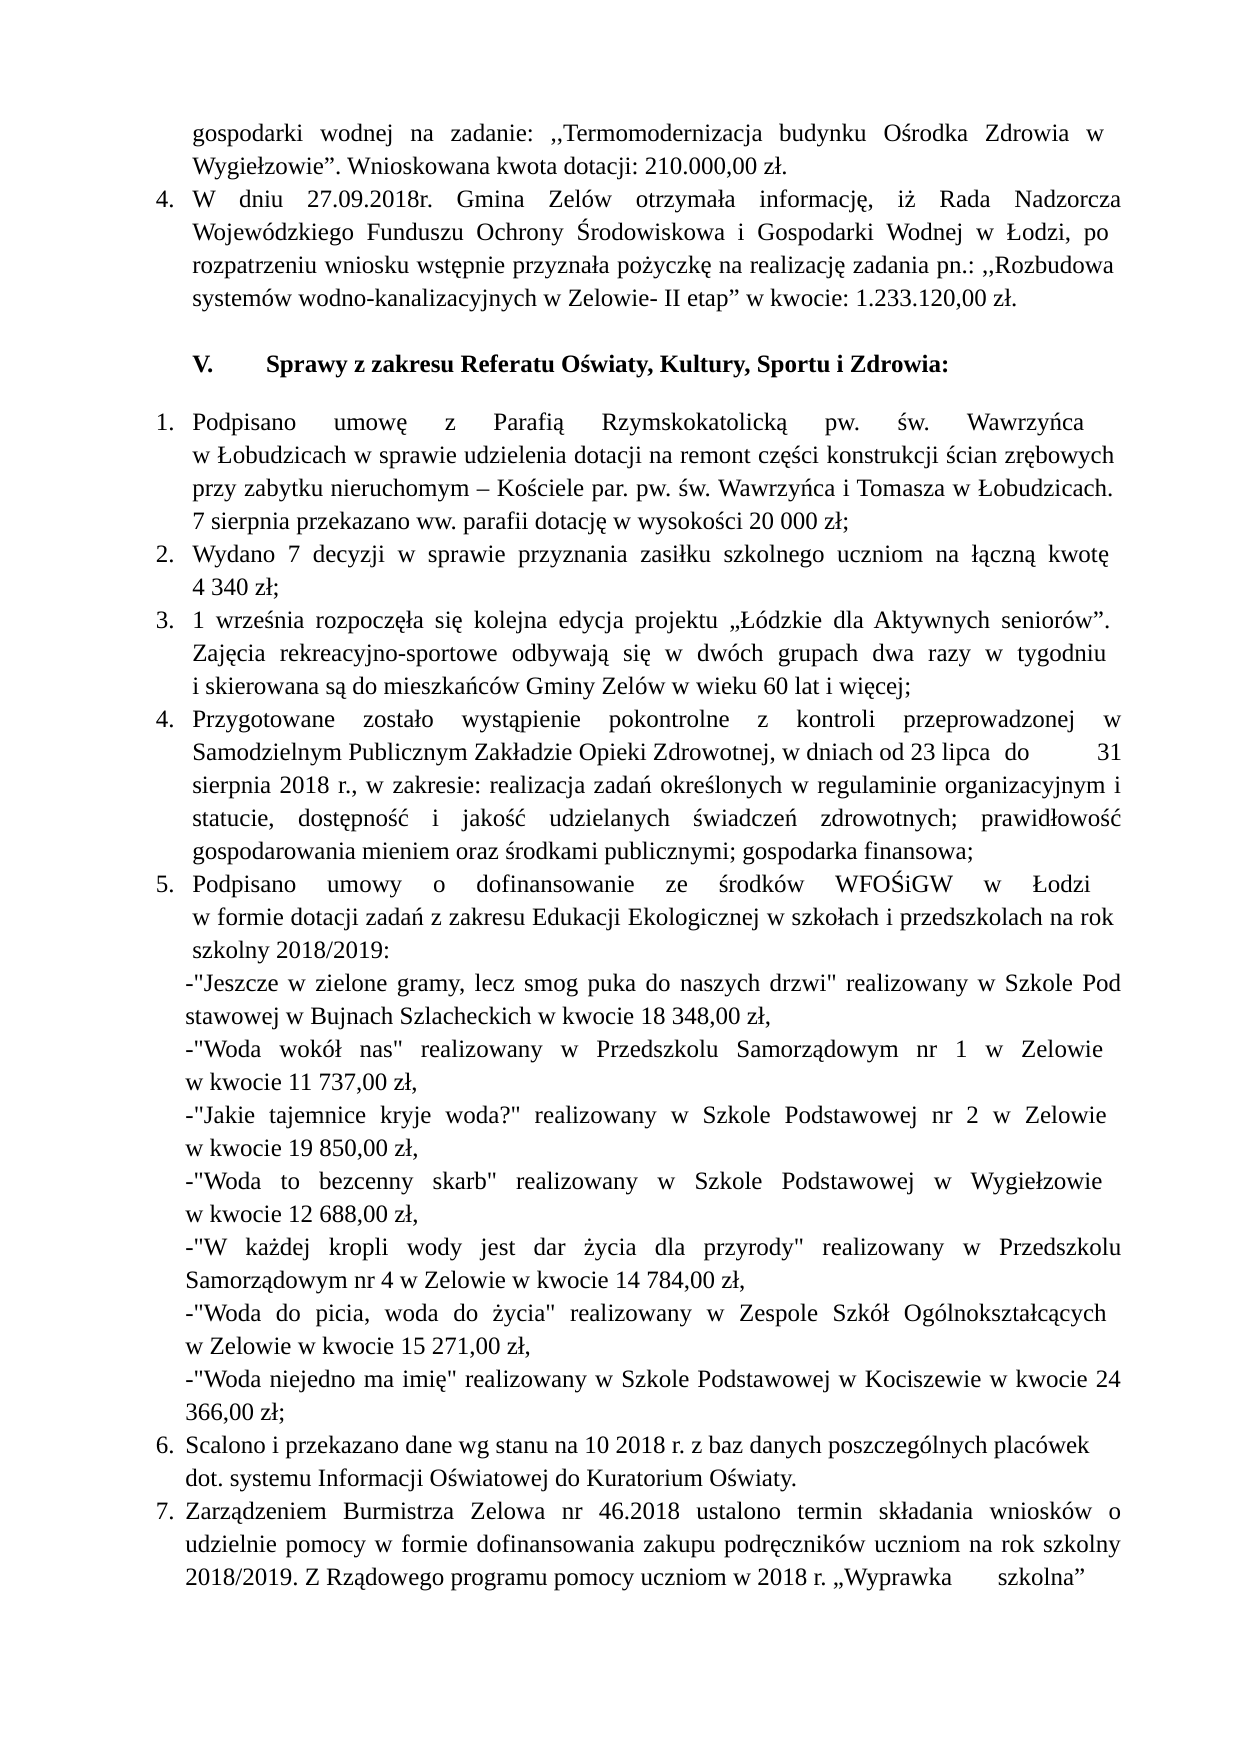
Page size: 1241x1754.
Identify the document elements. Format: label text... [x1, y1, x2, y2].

text V. Sprawy z zakresu Referatu Oświaty, Kultury, Sportu i Zdrowia: [118, 349, 1122, 378]
list 5. Podpisano umowy o dofinansowanie ze środków WFOŚiGW w Łodzi w formie dotacji zadań z zakresu Edukacji Ekologicznej w szkołach i przedszkolach na rok szkolny 2018/2019: [118, 869, 1122, 964]
list 4. W dniu 27.09.2018r. Gmina Zelów otrzymała informację, iż Rada Nadzorcza Wojewódzkiego Funduszu Ochrony Środowiskowa i Gospodarki Wodnej w Łodzi, po rozpatrzeniu wniosku wstępnie przyznała pożyczkę na realizację zadania pn.: ,,Rozbudowa systemów wodno-kanalizacyjnych w Zelowie- II etap” w kwocie: 1.233.120,00 zł. [118, 184, 1122, 312]
list 3. 1 września rozpoczęła się kolejna edycja projektu „Łódzkie dla Aktywnych seniorów”. Zajęcia rekreacyjno-sportowe odbywają się w dwóch grupach dwa razy w tygodniu i skierowana są do mieszkańców Gminy Zelów w wieku 60 lat i więcej; [118, 605, 1122, 700]
list -"Jakie tajemnice kryje woda?" realizowany w Szkole Podstawowej nr 2 w Zelowie w kwocie 19 850,00 zł, [185, 1100, 1122, 1162]
text dot. systemu Informacji Oświatowej do Kuratorium Oświaty. [185, 1463, 1122, 1492]
text 7. Zarządzeniem Burmistrza Zelowa nr 46.2018 ustalono termin składania wniosków o udzielnie pomocy w formie dofinansowania zakupu podręczników uczniom na rok szkolny 2018/2019. Z Rządowego programu pomocy uczniom w 2018 r. „Wyprawka szkolna” [156, 1496, 1122, 1591]
text -"Woda niejedno ma imię" realizowany w Szkole Podstawowej w Kociszewie w kwocie 24 366,00 zł; [185, 1364, 1122, 1426]
text -"Woda to bezcenny skarb" realizowany w Szkole Podstawowej w Wygiełzowie w kwocie 12 688,00 zł, [185, 1166, 1122, 1228]
text -"Woda wokół nas" realizowany w Przedszkolu Samorządowym nr 1 w Zelowie w kwocie 11 737,00 zł, [185, 1034, 1122, 1096]
list 2. Wydano 7 decyzji w sprawie przyznania zasiłku szkolnego uczniom na łączną kwotę 4 340 zł; [156, 539, 1122, 601]
list gospodarki wodnej na zadanie: ,,Termomodernizacja budynku Ośrodka Zdrowia w Wygiełzowie”. Wnioskowana kwota dotacji: 210.000,00 zł. [118, 118, 1122, 180]
list 1. Podpisano umowę z Parafią Rzymskokatolicką pw. św. Wawrzyńca w Łobudzicach w sprawie udzielenia dotacji na remont części konstrukcji ścian zrębowych przy zabytku nieruchomym – Kościele par. pw. św. Wawrzyńca i Tomasza w Łobudzicach. 7 sierpnia przekazano ww. parafii dotację w wysokości 20 000 zł; [118, 407, 1122, 534]
list -"Woda do picia, woda do życia" realizowany w Zespole Szkół Ogólnokształcących w Zelowie w kwocie 15 271,00 zł, [185, 1298, 1122, 1360]
text 6. Scalono i przekazano dane wg stanu na 10 2018 r. z baz danych poszczególnych placówek [156, 1430, 1122, 1459]
text -"Jeszcze w zielone gramy, lecz smog puka do naszych drzwi" realizowany w Szkole Pod stawowej w Bujnach Szlacheckich w kwocie 18 348,00 zł, [185, 968, 1122, 1030]
list 4. Przygotowane zostało wystąpienie pokontrolne z kontroli przeprowadzonej w Samodzielnym Publicznym Zakładzie Opieki Zdrowotnej, w dniach od 23 lipca do 31 sierpnia 2018 r., w zakresie: realizacja zadań określonych w regulaminie organizacyjnym i statucie, dostępność i jakość udzielanych świadczeń zdrowotnych; prawidłowość gospodarowania mieniem oraz środkami publicznymi; gospodarka finansowa; [156, 704, 1122, 865]
text -"W każdej kropli wody jest dar życia dla przyrody" realizowany w Przedszkolu Samorządowym nr 4 w Zelowie w kwocie 14 784,00 zł, [185, 1232, 1122, 1294]
